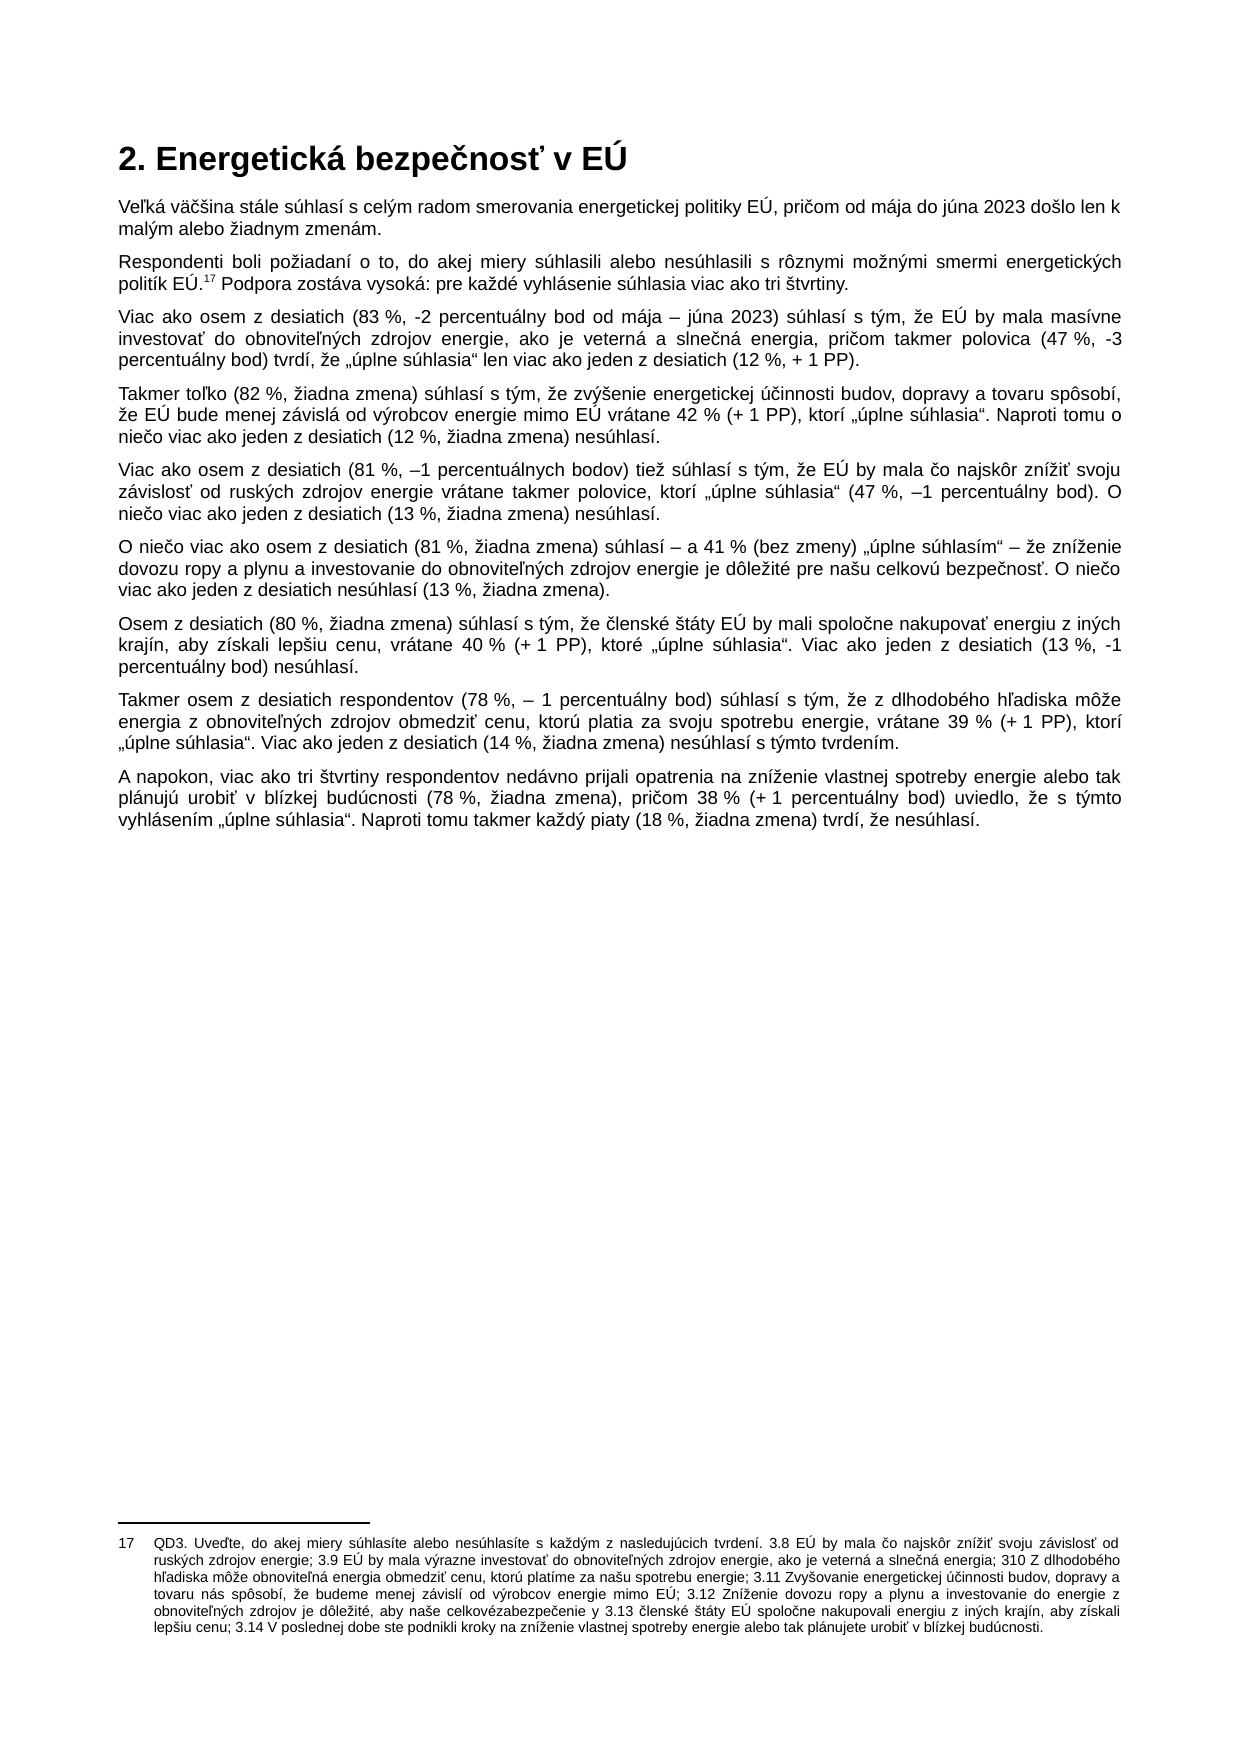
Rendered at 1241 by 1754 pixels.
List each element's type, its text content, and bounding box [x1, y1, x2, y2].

text Takmer toľko (82 %, žiadna zmena) súhlasí s tým, že zvýšenie energetickej účinnosti budov, dopravy a tovaru spôsobí, že EÚ bude menej závislá od výrobcov energie mimo EÚ vrátane 42 % (+ 1 PP), ktorí „úplne súhlasia“. Naproti tomu o niečo viac ako jeden z desiatich (12 %, žiadna zmena) nesúhlasí. [118, 383, 1122, 447]
text Veľká väčšina stále súhlasí s celým radom smerovania energetickej politiky EÚ, pričom od mája do júna 2023 došlo len k malým alebo žiadnym zmenám. [118, 196, 1122, 239]
text Osem z desiatich (80 %, žiadna zmena) súhlasí s tým, že členské štáty EÚ by mali spoločne nakupovať energiu z iných krajín, aby získali lepšiu cenu, vrátane 40 % (+ 1 PP), ktoré „úplne súhlasia“. Viac ako jeden z desiatich (13 %, -1 percentuálny bod) nesúhlasí. [118, 612, 1122, 677]
text Respondenti boli požiadaní o to, do akej miery súhlasili alebo nesúhlasili s rôznymi možnými smermi energetických politík EÚ. Podpora zostáva vysoká: pre každé vyhlásenie súhlasia viac ako tri štvrtiny. [118, 251, 1122, 294]
text Viac ako osem z desiatich (81 %, –1 percentuálnych bodov) tiež súhlasí s tým, že EÚ by mala čo najskôr znížiť svoju závislosť od ruských zdrojov energie vrátane takmer polovice, ktorí „úplne súhlasia“ (47 %, –1 percentuálny bod). O niečo viac ako jeden z desiatich (13 %, žiadna zmena) nesúhlasí. [118, 459, 1122, 524]
text QD3. Uveďte, do akej miery súhlasíte alebo nesúhlasíte s každým z nasledujúcich tvrdení. 3.8 EÚ by mala čo najskôr znížiť svoju závislosť od ruských zdrojov energie; 3.9 EÚ by mala výrazne investovať do obnoviteľných zdrojov energie, ako je veterná a slnečná energia; 310 Z dlhodobého hľadiska môže obnoviteľná energia obmedziť cenu, ktorú platíme za našu spotrebu energie; 3.11 Zvyšovanie energetickej účinnosti budov, dopravy a tovaru nás spôsobí, že budeme menej závislí od výrobcov energie mimo EÚ; 3.12 Zníženie dovozu ropy a plynu a investovanie do energie z obnoviteľných zdrojov je dôležité, aby naše celkovézabezpečenie y 3.13 členské štáty EÚ spoločne nakupovali energiu z iných krajín, aby získali lepšiu cenu; 3.14 V poslednej dobe ste podnikli kroky na zníženie vlastnej spotreby energie alebo tak plánujete urobiť v blízkej budúcnosti. [118, 1535, 1122, 1636]
text A napokon, viac ako tri štvrtiny respondentov nedávno prijali opatrenia na zníženie vlastnej spotreby energie alebo tak plánujú urobiť v blízkej budúcnosti (78 %, žiadna zmena), pričom 38 % (+ 1 percentuálny bod) uviedlo, že s týmto vyhlásením „úplne súhlasia“. Naproti tomu takmer každý piaty (18 %, žiadna zmena) tvrdí, že nesúhlasí. [118, 765, 1122, 830]
text Takmer osem z desiatich respondentov (78 %, – 1 percentuálny bod) súhlasí s tým, že z dlhodobého hľadiska môže energia z obnoviteľných zdrojov obmedziť cenu, ktorú platia za svoju spotrebu energie, vrátane 39 % (+ 1 PP), ktorí „úplne súhlasia“. Viac ako jeden z desiatich (14 %, žiadna zmena) nesúhlasí s týmto tvrdením. [118, 689, 1122, 753]
text O niečo viac ako osem z desiatich (81 %, žiadna zmena) súhlasí – a 41 % (bez zmeny) „úplne súhlasím“ – že zníženie dovozu ropy a plynu a investovanie do obnoviteľných zdrojov energie je dôležité pre našu celkovú bezpečnosť. O niečo viac ako jeden z desiatich nesúhlasí (13 %, žiadna zmena). [118, 536, 1122, 600]
text Viac ako osem z desiatich (83 %, -2 percentuálny bod od mája – júna 2023) súhlasí s tým, že EÚ by mala masívne investovať do obnoviteľných zdrojov energie, ako je veterná a slnečná energia, pričom takmer polovica (47 %, -3 percentuálny bod) tvrdí, že „úplne súhlasia“ len viac ako jeden z desiatich (12 %, + 1 PP). [118, 306, 1122, 371]
subtitle 2. Energetická bezpečnosť v EÚ [118, 139, 1122, 178]
